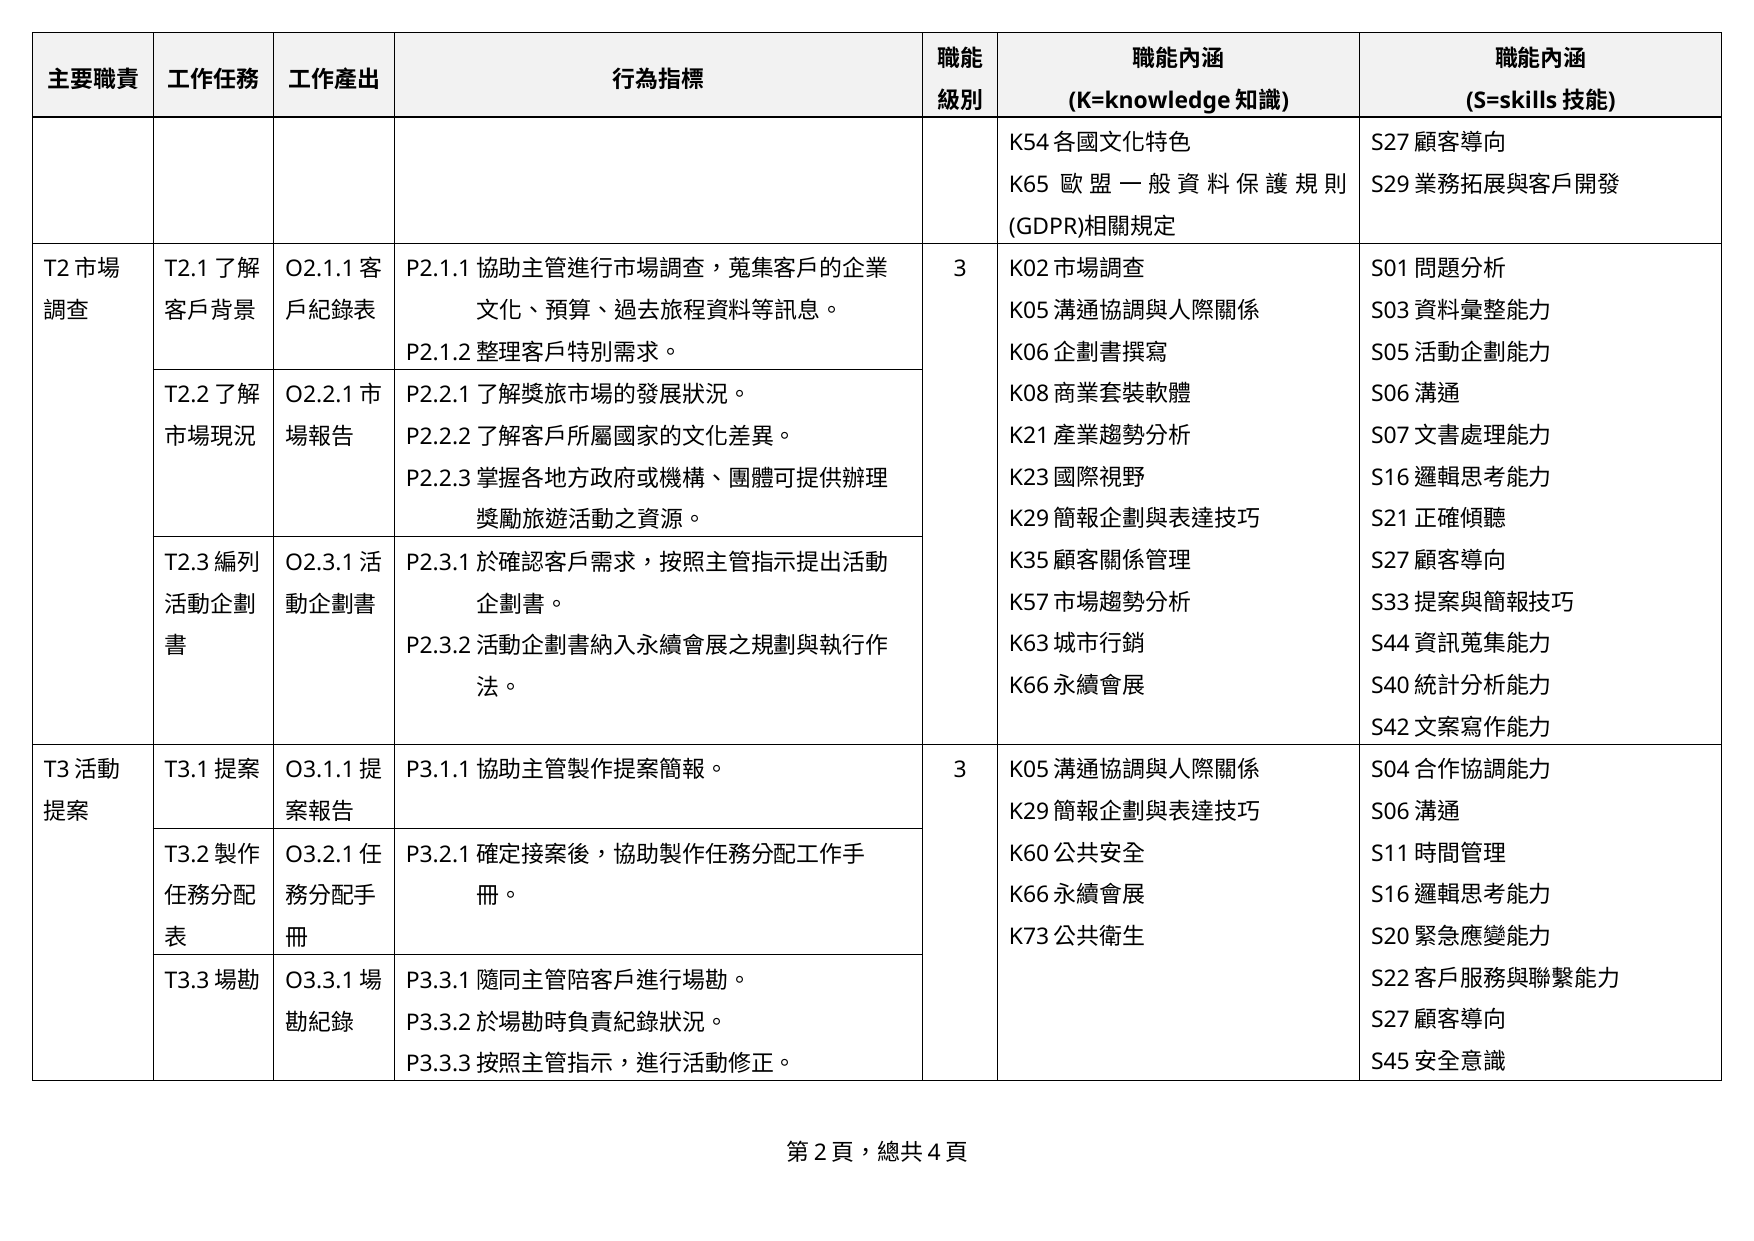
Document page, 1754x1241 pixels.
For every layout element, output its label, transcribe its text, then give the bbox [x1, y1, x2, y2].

table_cell [274, 118, 394, 242]
table_cell T3.3場勘 [154, 955, 273, 1080]
table_cell T2.3編列活動企劃書 [154, 537, 273, 743]
table_header 工作任務 [154, 33, 273, 116]
table_cell S04合作協調能力 S06溝通 S11時間管理 S16邏輯思考能力 S20緊急應變能力 S22客戶服務與聯繫能力 S27顧客導向 S45安全意識 [1360, 745, 1721, 1080]
table_header 行為指標 [395, 33, 922, 116]
table_cell O3.2.1任務分配手冊 [274, 829, 394, 954]
table_cell P2.3.1於確認客戶需求，按照主管指示提出活動企劃書。 P2.3.2活動企劃書納入永續會展之規劃與執行作法。 [395, 537, 922, 743]
table_cell [154, 118, 273, 242]
table_header 職能級別 [923, 33, 997, 116]
table_cell P2.2.1了解獎旅市場的發展狀況。 P2.2.2了解客戶所屬國家的文化差異。 P2.2.3掌握各地方政府或機構、團體可提供辦理獎勵旅遊活動之資源。 [395, 370, 922, 536]
table_header 職能內涵 (S=skills技能) [1360, 33, 1721, 116]
table_cell O3.3.1場勘紀錄 [274, 955, 394, 1080]
table_cell T2市場調查 [33, 244, 153, 743]
table_cell 3 [923, 745, 997, 1080]
table_cell [395, 118, 922, 242]
table_cell S01問題分析 S03資料彙整能力 S05活動企劃能力 S06溝通 S07文書處理能力 S16邏輯思考能力 S21正確傾聽 S27顧客導向 S33提案與簡報技巧 S44資訊蒐集能力 S40統計分析能力 S42文案寫作能力 [1360, 244, 1721, 743]
table_cell 3 [923, 244, 997, 743]
table_cell P3.1.1協助主管製作提案簡報。 [395, 745, 922, 828]
table_cell T3.2製作任務分配表 [154, 829, 273, 954]
table_cell K54各國文化特色 K65歐盟一般資料保護規則(GDPR)相關規定 [998, 118, 1359, 242]
table_cell T3.1提案 [154, 745, 273, 828]
table_cell T3活動提案 [33, 745, 153, 1080]
table_cell O2.2.1市場報告 [274, 370, 394, 536]
table_cell K02市場調查 K05溝通協調與人際關係 K06企劃書撰寫 K08商業套裝軟體 K21產業趨勢分析 K23國際視野 K29簡報企劃與表達技巧 K35顧客關係管理 K57市場趨勢分析 K63城市行銷 K66永續會展 [998, 244, 1359, 743]
table_cell P2.1.1協助主管進行市場調查，蒐集客戶的企業文化、預算、過去旅程資料等訊息。 P2.1.2整理客戶特別需求。 [395, 244, 922, 368]
table_cell T2.2了解市場現況 [154, 370, 273, 536]
table_header 主要職責 [33, 33, 153, 116]
table_cell S27顧客導向 S29業務拓展與客戶開發 [1360, 118, 1721, 242]
table_cell [923, 118, 997, 242]
table_cell P3.2.1確定接案後，協助製作任務分配工作手冊。 [395, 829, 922, 954]
table_cell K05溝通協調與人際關係 K29簡報企劃與表達技巧 K60公共安全 K66永續會展 K73公共衛生 [998, 745, 1359, 1080]
table_cell [33, 118, 153, 242]
table_header 工作產出 [274, 33, 394, 116]
table_cell O2.1.1客戶紀錄表 [274, 244, 394, 368]
table_cell T2.1了解客戶背景 [154, 244, 273, 368]
table_header 職能內涵 (K=knowledge知識) [998, 33, 1359, 116]
table_cell O2.3.1活動企劃書 [274, 537, 394, 743]
table_cell P3.3.1隨同主管陪客戶進行場勘。 P3.3.2於場勘時負責紀錄狀況。 P3.3.3按照主管指示，進行活動修正。 [395, 955, 922, 1080]
table_cell O3.1.1提案報告 [274, 745, 394, 828]
